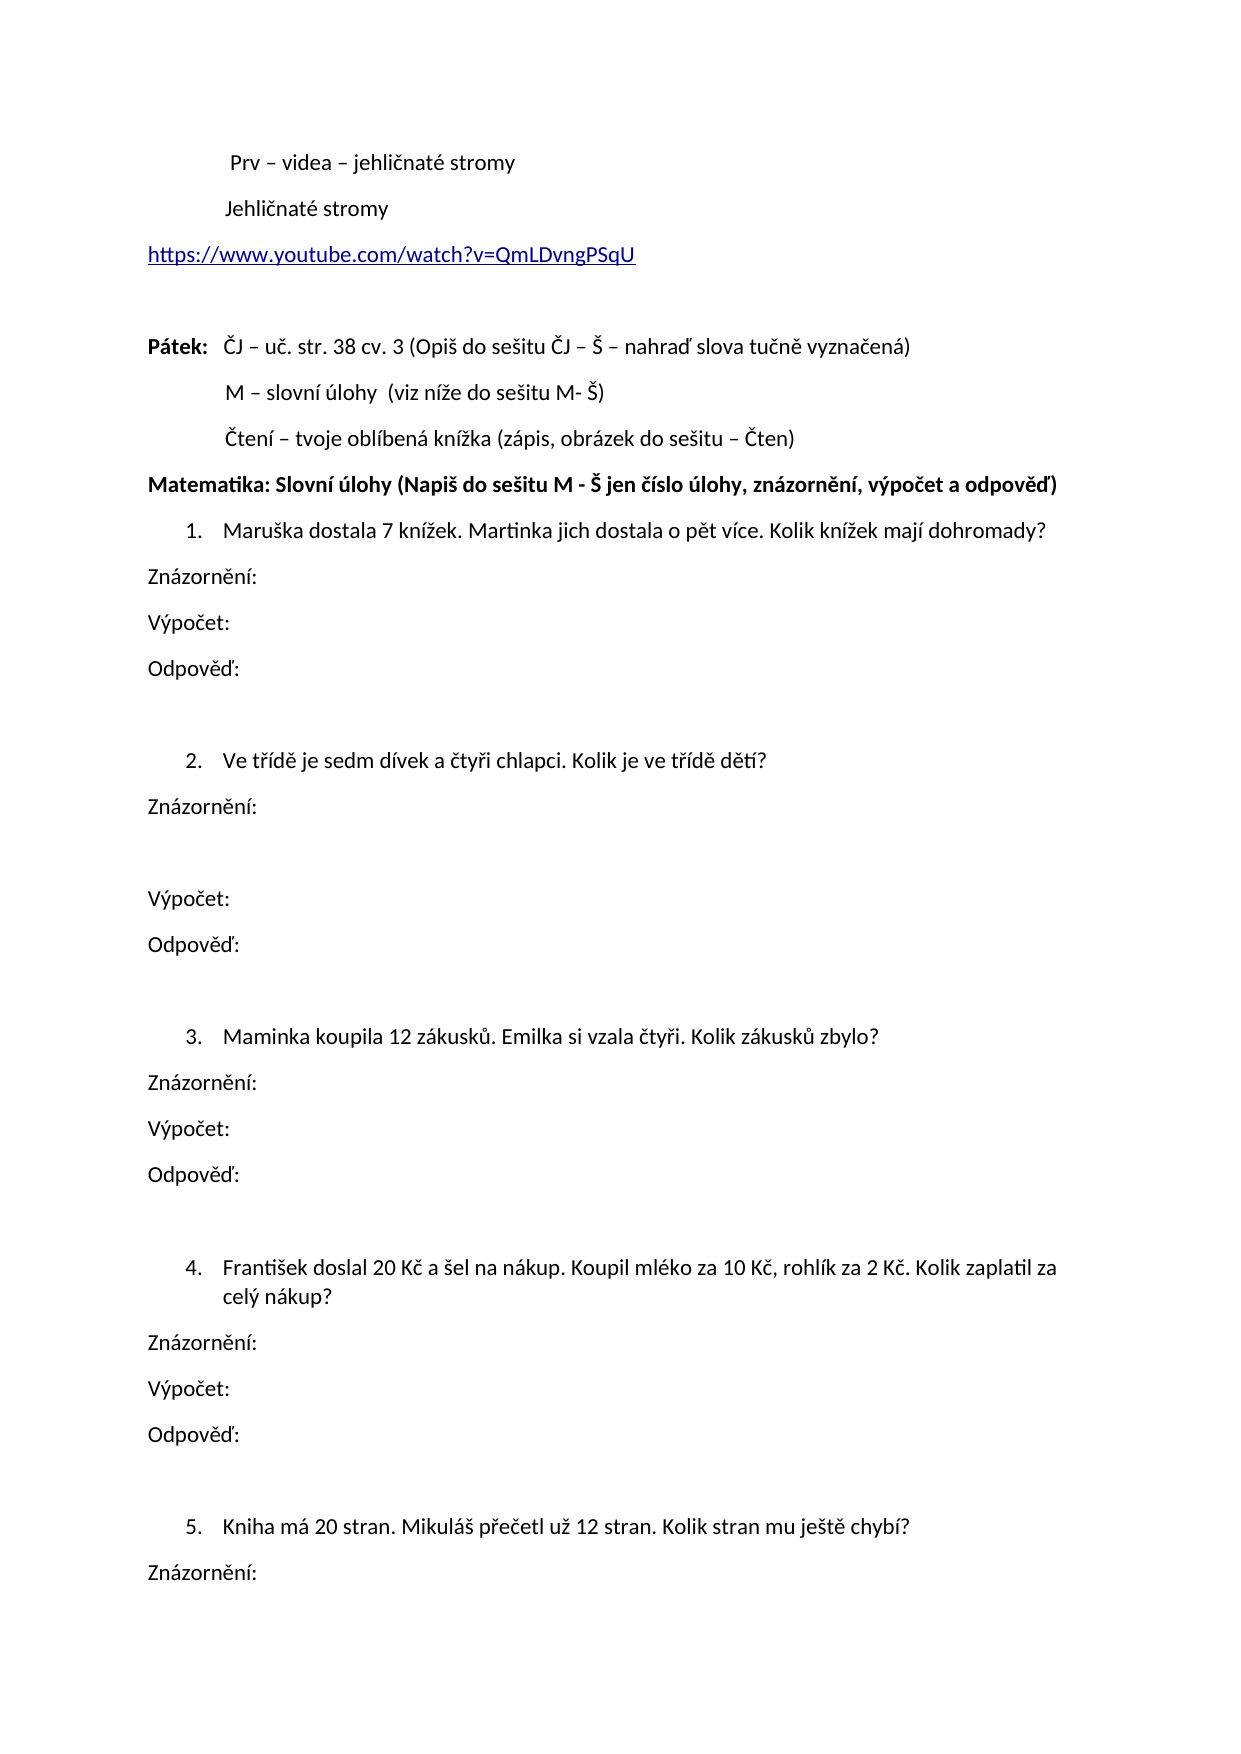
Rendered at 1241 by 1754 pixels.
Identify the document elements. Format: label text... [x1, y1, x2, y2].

text Pátek: ČJ – uč. str. 38 cv. 3 (Opiš do sešitu ČJ – Š – nahraď slova tučně vyznačená) [148, 332, 1093, 360]
text Znázornění: [148, 1558, 1093, 1586]
text Odpověď: [148, 1420, 1093, 1448]
text Znázornění: [148, 792, 1093, 820]
text Výpočet: [148, 884, 1093, 912]
text Znázornění: [148, 562, 1093, 590]
text Výpočet: [148, 1114, 1093, 1142]
text Jehličnaté stromy [148, 194, 1093, 222]
text Čtení – tvoje oblíbená knížka (zápis, obrázek do sešitu – Čten) [148, 424, 1093, 452]
text Výpočet: [148, 1374, 1093, 1402]
text Znázornění: [148, 1068, 1093, 1096]
text Odpověď: [148, 1161, 1093, 1188]
text Odpověď: [148, 930, 1093, 958]
text Prv – videa – jehličnaté stromy [148, 148, 1093, 176]
list Maminka koupila 12 zákusků. Emilka si vzala čtyři. Kolik zákusků zbylo? [185, 1022, 1093, 1050]
text Matematika: Slovní úlohy (Napiš do sešitu M - Š jen číslo úlohy, znázornění, výpočet a odpověď) [148, 470, 1093, 498]
text Odpověď: [148, 654, 1093, 682]
list Kniha má 20 stran. Mikuláš přečetl už 12 stran. Kolik stran mu ještě chybí? [185, 1512, 1093, 1540]
text M – slovní úlohy (viz níže do sešitu M- Š) [148, 378, 1093, 406]
text Výpočet: [148, 608, 1093, 636]
text Znázornění: [148, 1328, 1093, 1356]
list Maruška dostala 7 knížek. Martinka jich dostala o pět více. Kolik knížek mají dohromady? [185, 516, 1093, 544]
text https://www.youtube.com/watch?v=QmLDvngPSqU [148, 240, 1093, 268]
list František doslal 20 Kč a šel na nákup. Koupil mléko za 10 Kč, rohlík za 2 Kč. Kolik zaplatil za celý nákup? [185, 1253, 1093, 1310]
list Ve třídě je sedm dívek a čtyři chlapci. Kolik je ve třídě dětí? [185, 746, 1093, 774]
